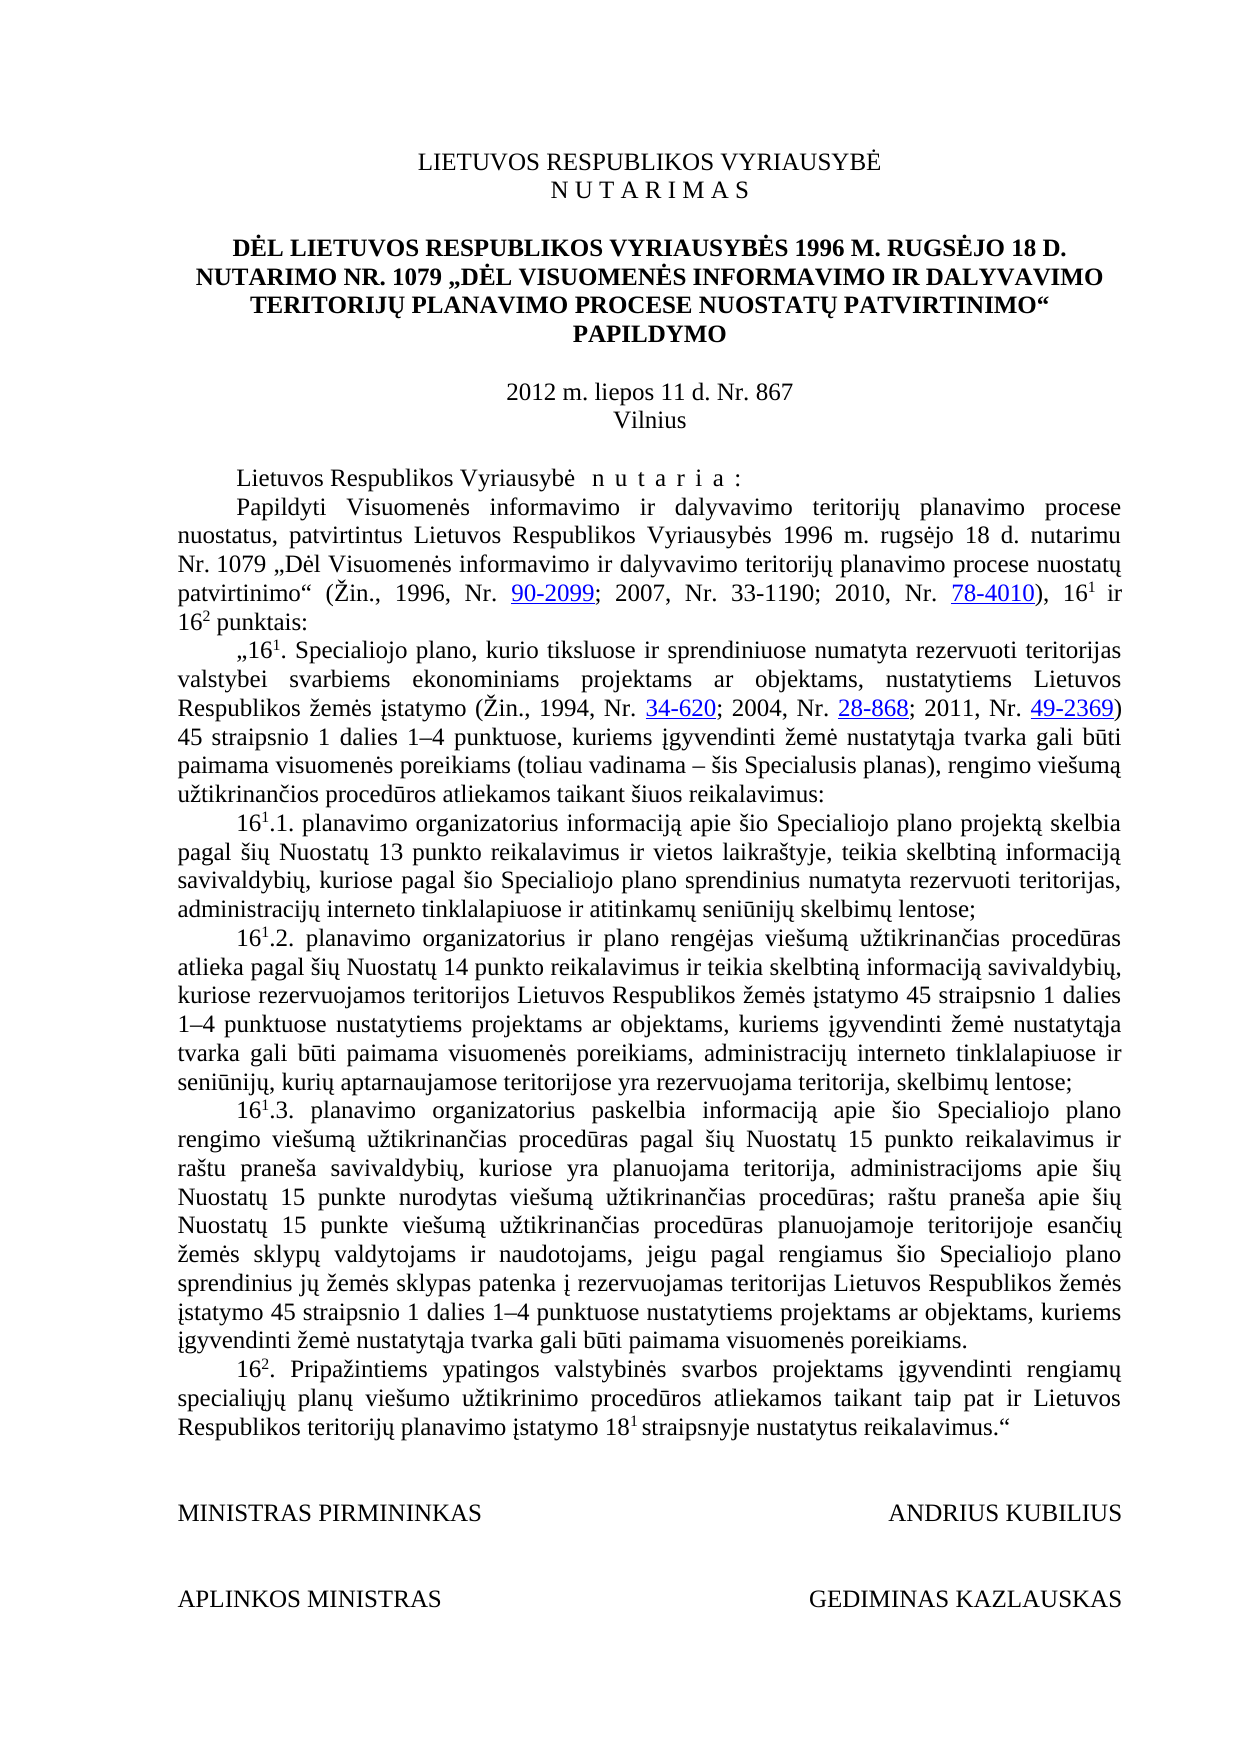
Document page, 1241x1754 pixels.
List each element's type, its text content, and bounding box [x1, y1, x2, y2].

text NUTARIMAS [177, 176, 1122, 204]
text APLINKOS MINISTRAS GEDIMINAS KAZLAUSKAS [177, 1584, 1122, 1613]
text MINISTRAS PIRMININKAS ANDRIUS KUBILIUS [177, 1498, 1122, 1527]
text „161. Specialiojo plano, kurio tiksluose ir sprendiniuose numatyta rezervuoti teritorijas valstybei svarbiems ekonominiams projektams ar objektams, nustatytiems Lietuvos Respublikos žemės įstatymo (Žin., 1994, Nr. 34-620; 2004, Nr. 28-868; 2011, Nr. 49-2369) 45 straipsnio 1 dalies 1–4 punktuose, kuriems įgyvendinti žemė nustatytąja tvarka gali būti paimama visuomenės poreikiams (toliau vadinama – šis Specialusis planas), rengimo viešumą užtikrinančios procedūros atliekamos taikant šiuos reikalavimus: [177, 636, 1122, 808]
text 161.2. planavimo organizatorius ir plano rengėjas viešumą užtikrinančias procedūras atlieka pagal šių Nuostatų 14 punkto reikalavimus ir teikia skelbtiną informaciją savivaldybių, kuriose rezervuojamos teritorijos Lietuvos Respublikos žemės įstatymo 45 straipsnio 1 dalies 1–4 punktuose nustatytiems projektams ar objektams, kuriems įgyvendinti žemė nustatytąja tvarka gali būti paimama visuomenės poreikiams, administracijų interneto tinklalapiuose ir seniūnijų, kurių aptarnaujamose teritorijose yra rezervuojama teritorija, skelbimų lentose; [177, 923, 1122, 1096]
text Vilnius [177, 406, 1122, 434]
text 162. Pripažintiems ypatingos valstybinės svarbos projektams įgyvendinti rengiamų specialiųjų planų viešumo užtikrinimo procedūros atliekamos taikant taip pat ir Lietuvos Respublikos teritorijų planavimo įstatymo 181 straipsnyje nustatytus reikalavimus.“ [177, 1354, 1122, 1441]
text Lietuvos Respublikos Vyriausybė nutaria: [177, 463, 1122, 492]
text Papildyti Visuomenės informavimo ir dalyvavimo teritorijų planavimo procese nuostatus, patvirtintus Lietuvos Respublikos Vyriausybės 1996 m. rugsėjo 18 d. nutarimu Nr. 1079 „Dėl Visuomenės informavimo ir dalyvavimo teritorijų planavimo procese nuostatų patvirtinimo“ (Žin., 1996, Nr. 90-2099; 2007, Nr. 33-1190; 2010, Nr. 78-4010), 161 ir 162 punktais: [177, 492, 1122, 636]
text 2012 m. liepos 11 d. Nr. 867 [177, 377, 1122, 406]
text Lietuvos Respublikos Vyriausybė [177, 147, 1122, 176]
text Dėl LIETUVOS RESPUBLIKOS VYRIAUSYBĖS 1996 M. RUGSĖJO 18 D. NUTARIMO NR. 1079 „DĖL VISUOMENĖS INFORMAVIMO IR DALYVAVIMO TERITORIJŲ PLANAVIMO PROCESE NUOSTATŲ PATVIRTINIMO“ PAPILDYMO [177, 233, 1122, 348]
text 161.1. planavimo organizatorius informaciją apie šio Specialiojo plano projektą skelbia pagal šių Nuostatų 13 punkto reikalavimus ir vietos laikraštyje, teikia skelbtiną informaciją savivaldybių, kuriose pagal šio Specialiojo plano sprendinius numatyta rezervuoti teritorijas, administracijų interneto tinklalapiuose ir atitinkamų seniūnijų skelbimų lentose; [177, 808, 1122, 923]
text 161.3. planavimo organizatorius paskelbia informaciją apie šio Specialiojo plano rengimo viešumą užtikrinančias procedūras pagal šių Nuostatų 15 punkto reikalavimus ir raštu praneša savivaldybių, kuriose yra planuojama teritorija, administracijoms apie šių Nuostatų 15 punkte nurodytas viešumą užtikrinančias procedūras; raštu praneša apie šių Nuostatų 15 punkte viešumą užtikrinančias procedūras planuojamoje teritorijoje esančių žemės sklypų valdytojams ir naudotojams, jeigu pagal rengiamus šio Specialiojo plano sprendinius jų žemės sklypas patenka į rezervuojamas teritorijas Lietuvos Respublikos žemės įstatymo 45 straipsnio 1 dalies 1–4 punktuose nustatytiems projektams ar objektams, kuriems įgyvendinti žemė nustatytąja tvarka gali būti paimama visuomenės poreikiams. [177, 1096, 1122, 1354]
